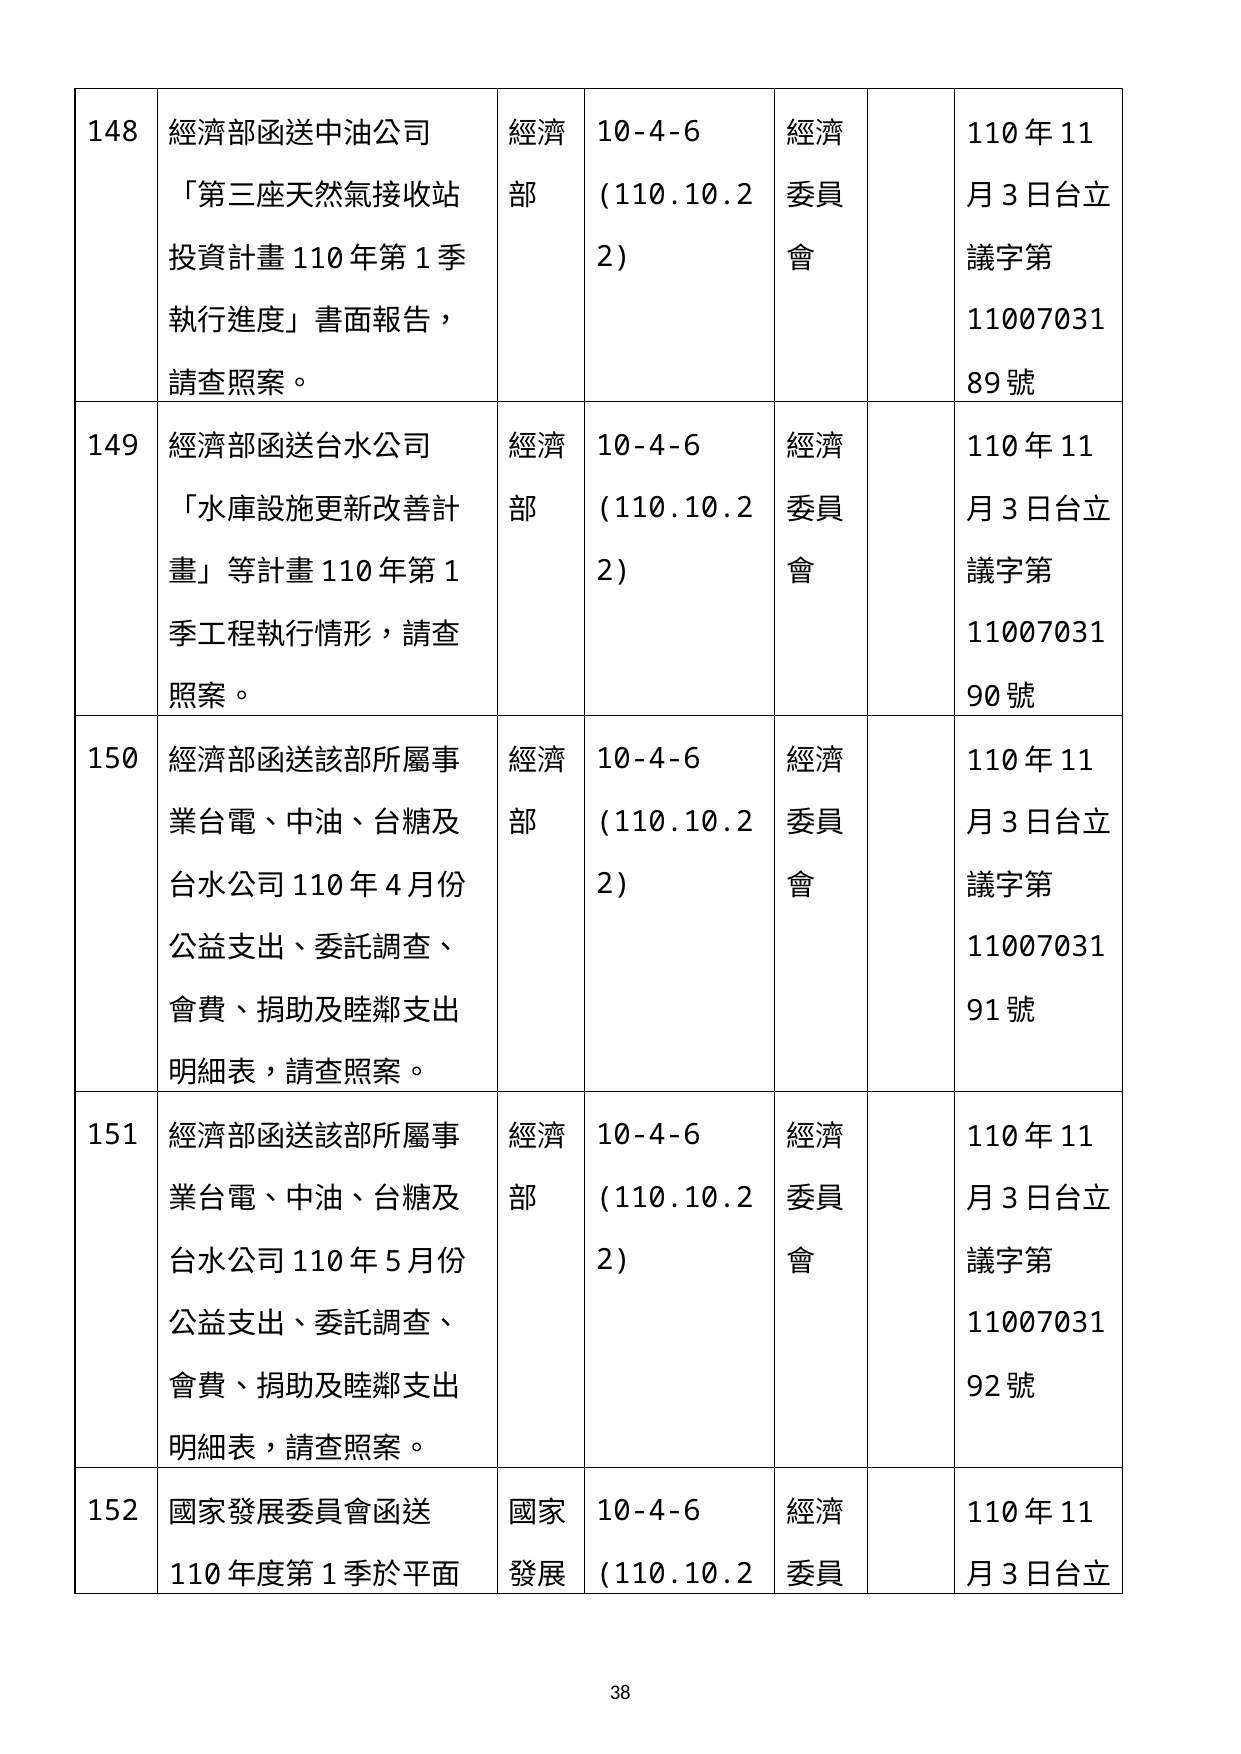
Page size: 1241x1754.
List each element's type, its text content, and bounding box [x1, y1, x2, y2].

table_cell 經濟部 [498, 89, 584, 401]
table_cell 經濟委員會 [775, 89, 867, 401]
table_cell 經濟委員會 [775, 1092, 867, 1467]
table_cell 10-4-6 (110.10.22) [585, 89, 774, 401]
table_cell 10-4-6 (110.10.2 [585, 1468, 774, 1593]
table_cell [868, 89, 954, 401]
table_cell 經濟委員會 [775, 716, 867, 1091]
table_cell 經濟部函送台水公司「水庫設施更新改善計畫」等計畫110年第1季工程執行情形，請查照案。 [158, 402, 497, 715]
table_cell 經濟委員會 [775, 402, 867, 715]
table_cell 經濟部 [498, 402, 584, 715]
table_cell 149 [76, 402, 157, 715]
table_cell 經濟部函送該部所屬事業台電、中油、台糖及台水公司110年4月份公益支出、委託調查、會費、捐助及睦鄰支出明細表，請查照案。 [158, 716, 497, 1091]
table_cell 148 [76, 89, 157, 401]
table_cell 經濟部函送該部所屬事業台電、中油、台糖及台水公司110年5月份公益支出、委託調查、會費、捐助及睦鄰支出明細表，請查照案。 [158, 1092, 497, 1467]
table_cell 經濟委員 [775, 1468, 867, 1593]
table_cell 151 [76, 1092, 157, 1467]
table_cell [868, 716, 954, 1091]
table_cell 10-4-6 (110.10.22) [585, 1092, 774, 1467]
table_cell 150 [76, 716, 157, 1091]
table_cell 10-4-6 (110.10.22) [585, 716, 774, 1091]
table_cell 10-4-6 (110.10.22) [585, 402, 774, 715]
table_cell 國家發展委員會函送110年度第1季於平面 [158, 1468, 497, 1593]
table_cell 經濟部函送中油公司「第三座天然氣接收站投資計畫110年第1季執行進度」書面報告，請查照案。 [158, 89, 497, 401]
table_cell 110年11月3日台立議字第1100703192號 [955, 1092, 1122, 1467]
table_cell 152 [76, 1468, 157, 1593]
table_cell [868, 402, 954, 715]
table_cell 110年11月3日台立議字第1100703189號 [955, 89, 1122, 401]
table_cell [868, 1468, 954, 1593]
table_cell 110年11月3日台立議字第1100703191號 [955, 716, 1122, 1091]
table_cell 110年11月3日台立 [955, 1468, 1122, 1593]
table_cell [868, 1092, 954, 1467]
table_cell 經濟部 [498, 1092, 584, 1467]
table_cell 國家發展 [498, 1468, 584, 1593]
table_cell 經濟部 [498, 716, 584, 1091]
table_cell 110年11月3日台立議字第1100703190號 [955, 402, 1122, 715]
